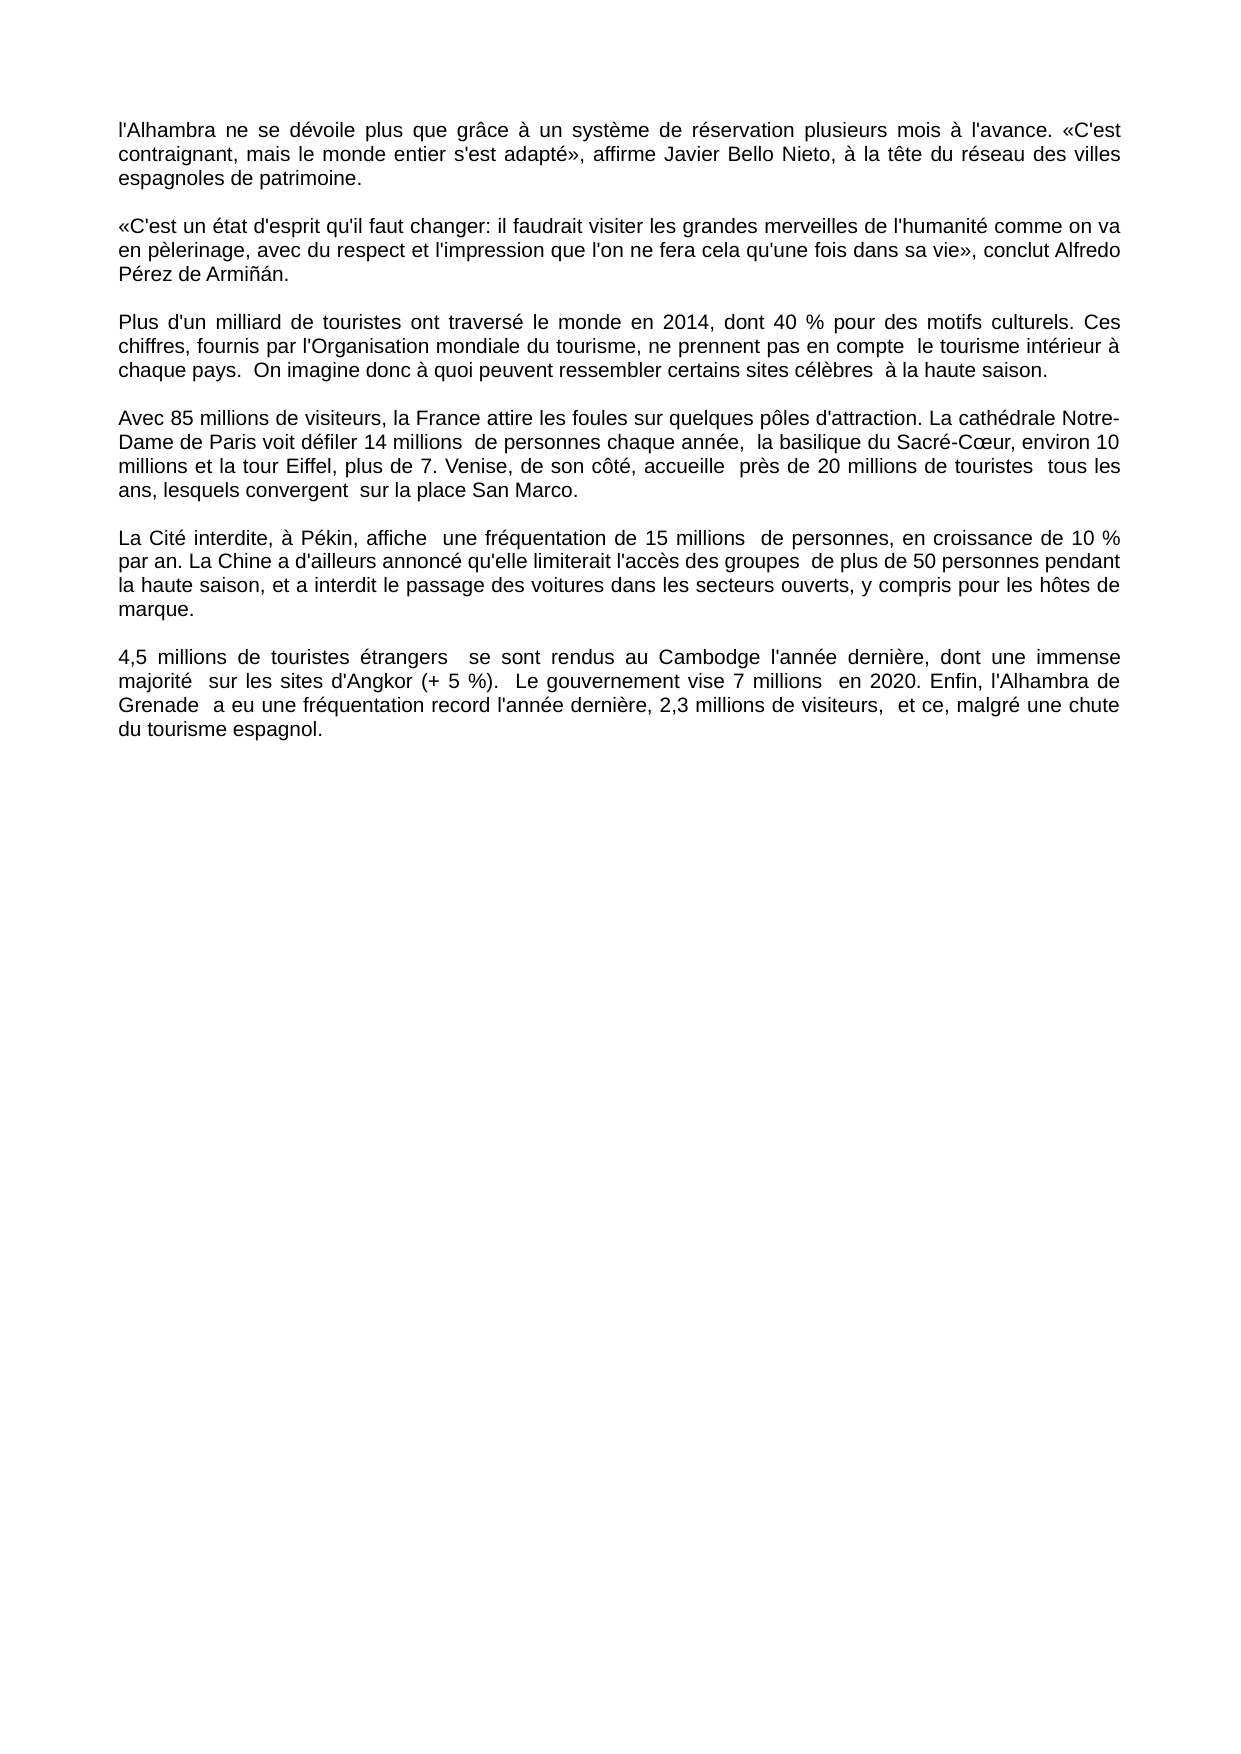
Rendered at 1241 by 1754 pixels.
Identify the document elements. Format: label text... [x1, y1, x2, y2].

text 4,5 millions de touristes étrangers se sont rendus au Cambodge l'année dernière, dont une immense majorité sur les sites d'Angkor (+ 5 %). Le gouvernement vise 7 millions en 2020. Enfin, l'Alhambra de Grenade a eu une fréquentation record l'année dernière, 2,3 millions de visiteurs, et ce, malgré une chute du tourisme espagnol. [118, 645, 1122, 741]
text Avec 85 millions de visiteurs, la France attire les foules sur quelques pôles d'attraction. La cathédrale Notre-Dame de Paris voit défiler 14 millions de personnes chaque année, la basilique du Sacré-Cœur, environ 10 millions et la tour Eiffel, plus de 7. Venise, de son côté, accueille près de 20 millions de touristes tous les ans, lesquels convergent sur la place San Marco. [118, 406, 1122, 501]
text Plus d'un milliard de touristes ont traversé le monde en 2014, dont 40 % pour des motifs culturels. Ces chiffres, fournis par l'Organisation mondiale du tourisme, ne prennent pas en compte le tourisme intérieur à chaque pays. On imagine donc à quoi peuvent ressembler certains sites célèbres à la haute saison. [118, 310, 1122, 382]
text l'Alhambra ne se dévoile plus que grâce à un système de réservation plusieurs mois à l'avance. «C'est contraignant, mais le monde entier s'est adapté», affirme Javier Bello Nieto, à la tête du réseau des villes espagnoles de patrimoine. [118, 118, 1122, 190]
text «C'est un état d'esprit qu'il faut changer: il faudrait visiter les grandes merveilles de l'humanité comme on va en pèlerinage, avec du respect et l'impression que l'on ne fera cela qu'une fois dans sa vie», conclut Alfredo Pérez de Armiñán. [118, 214, 1122, 286]
text La Cité interdite, à Pékin, affiche une fréquentation de 15 millions de personnes, en croissance de 10 % par an. La Chine a d'ailleurs annoncé qu'elle limiterait l'accès des groupes de plus de 50 personnes pendant la haute saison, et a interdit le passage des voitures dans les secteurs ouverts, y compris pour les hôtes de marque. [118, 525, 1122, 621]
